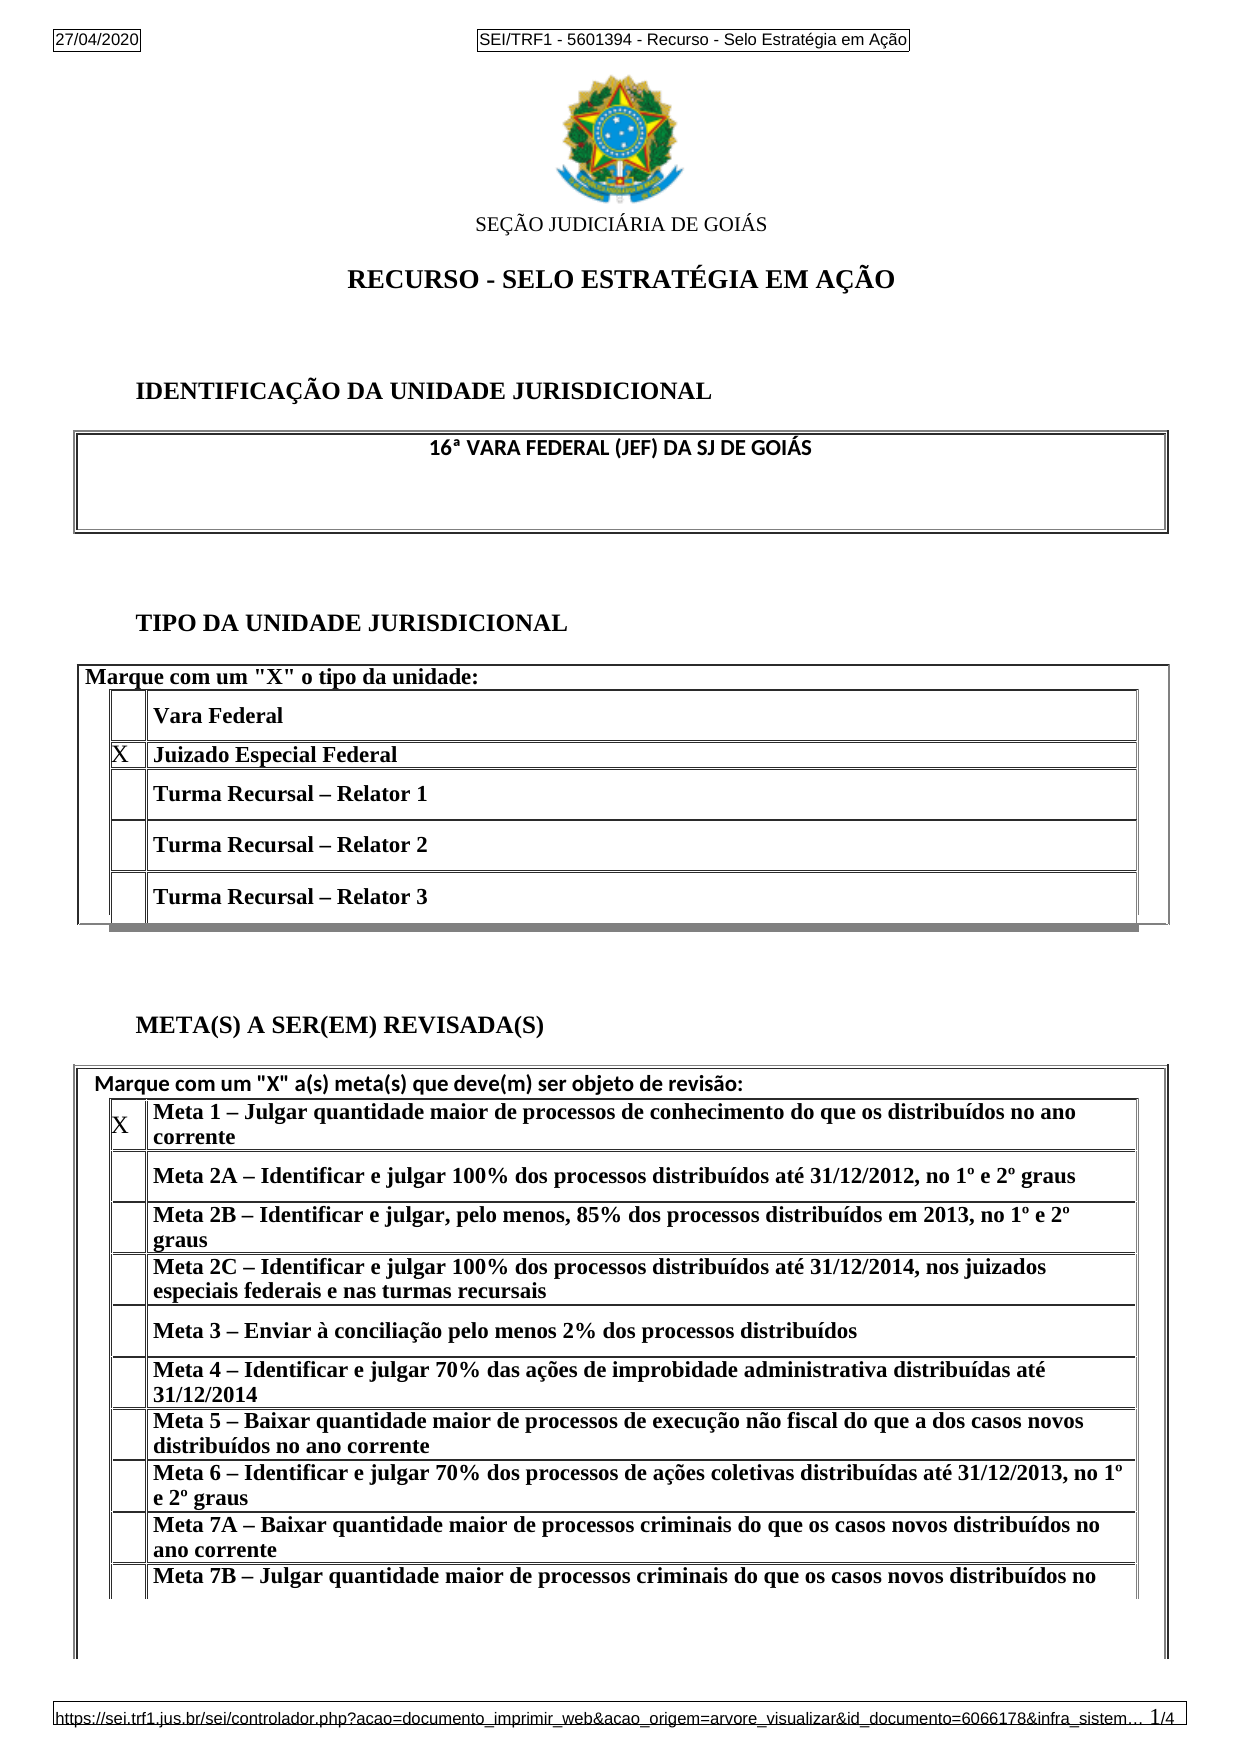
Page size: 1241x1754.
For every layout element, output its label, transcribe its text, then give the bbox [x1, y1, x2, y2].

table_cell [112, 1407, 145, 1459]
table_cell Meta 3 – Enviar à conciliação pelo menos 2% dos processos distribuídos [148, 1304, 1136, 1356]
table_cell [112, 1149, 145, 1201]
table_cell Meta 7B – Julgar quantidade maior de processos criminais do que os casos novos distribuídos no [148, 1562, 1136, 1599]
table_header Meta 1 – Julgar quantidade maior de processos de conhecimento do que os distribuídos no ano corrente [146, 1100, 1136, 1149]
table_cell [112, 1562, 145, 1599]
table_cell Meta 6 – Identificar e julgar 70% dos processos de ações coletivas distribuídas até 31/12/2013, no 1º e 2º graus [148, 1459, 1136, 1511]
table_cell [112, 691, 145, 740]
table_cell Turma Recursal – Relator 3 [148, 873, 1136, 923]
table_cell [110, 1356, 145, 1407]
table_cell Meta 7A – Baixar quantidade maior de processos criminais do que os casos novos distribuídos no ano corrente [148, 1511, 1137, 1562]
table_cell [112, 1459, 145, 1511]
table_cell [112, 770, 145, 819]
table_cell Meta 2B – Identificar e julgar, pelo menos, 85% dos processos distribuídos em 2013, no 1º e 2º graus [148, 1201, 1137, 1252]
table_cell Meta 4 – Identificar e julgar 70% das ações de improbidade administrativa distribuídas até 31/12/2014 [148, 1356, 1137, 1407]
table_cell [1138, 689, 1168, 923]
subtitle RECURSO - SELO ESTRATÉGIA EM AÇÃO [62, 263, 1180, 294]
table_cell Turma Recursal – Relator 1 [148, 770, 1136, 819]
table_cell [110, 1511, 145, 1562]
table_cell Turma Recursal – Relator 2 [148, 821, 1136, 870]
table_header X [112, 1100, 146, 1149]
table_cell Meta 2A – Identificar e julgar 100% dos processos distribuídos até 31/12/2012, no 1º e 2º graus [148, 1149, 1136, 1201]
table_cell [79, 689, 110, 923]
subtitle IDENTIFICAÇÃO DA UNIDADE JURISDICIONAL [135, 376, 1182, 404]
table_cell X [112, 743, 145, 767]
table_header Marque com um "X" o tipo da unidade: [79, 666, 1168, 689]
table_cell Meta 2C – Identificar e julgar 100% dos processos distribuídos até 31/12/2014, nos juizados especiais federais e nas turmas recursais [148, 1252, 1136, 1304]
picture [552, 72, 689, 207]
text META(S) A SER(EM) REVISADA(S) [135, 1010, 1182, 1039]
table_cell [112, 1304, 145, 1356]
table_cell Vara Federal [148, 691, 1136, 740]
table_cell [110, 1201, 145, 1252]
table_cell [112, 1252, 145, 1304]
table_cell Juizado Especial Federal [148, 743, 1136, 767]
table_cell [112, 873, 145, 923]
table_cell Meta 5 – Baixar quantidade maior de processos de execução não fiscal do que a dos casos novos distribuídos no ano corrente [148, 1407, 1136, 1459]
table_cell [112, 821, 145, 870]
text TIPO DA UNIDADE JURISDICIONAL [135, 608, 1182, 636]
text SEÇÃO JUDICIÁRIA DE GOIÁS [62, 212, 1180, 236]
